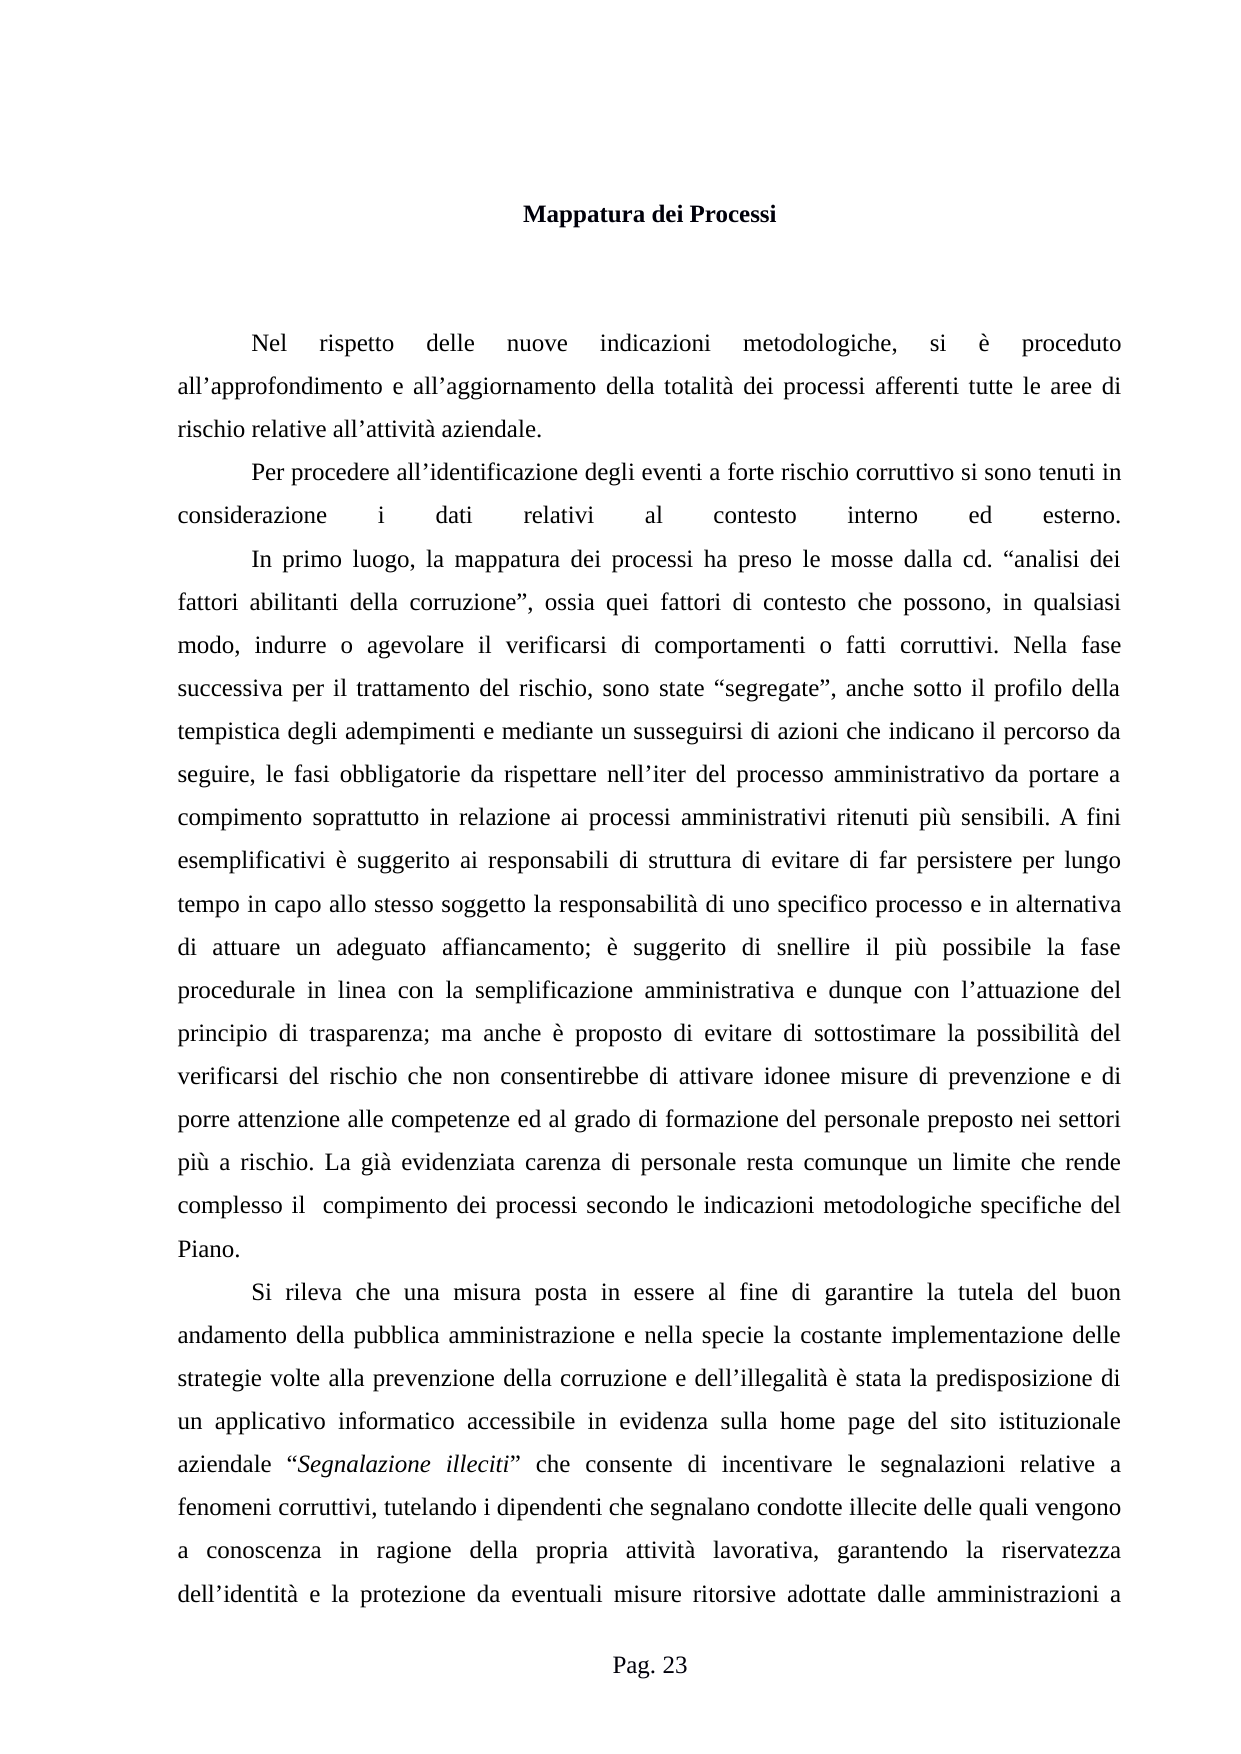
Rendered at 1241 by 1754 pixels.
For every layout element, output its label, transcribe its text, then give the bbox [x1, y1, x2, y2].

text Per procedere all’identificazione degli eventi a forte rischio corruttivo si sono tenuti in considerazione i dati relativi al contesto interno ed esterno. In primo luogo, la mappatura dei processi ha preso le mosse dalla cd. “analisi dei fattori abilitanti della corruzione”, ossia quei fattori di contesto che possono, in qualsiasi modo, indurre o agevolare il verificarsi di comportamenti o fatti corruttivi. Nella fase successiva per il trattamento del rischio, sono state “segregate”, anche sotto il profilo della tempistica degli adempimenti e mediante un susseguirsi di azioni che indicano il percorso da seguire, le fasi obbligatorie da rispettare nell’iter del processo amministrativo da portare a compimento soprattutto in relazione ai processi amministrativi ritenuti più sensibili. A fini esemplificativi è suggerito ai responsabili di struttura di evitare di far persistere per lungo tempo in capo allo stesso soggetto la responsabilità di uno specifico processo e in alternativa di attuare un adeguato affiancamento; è suggerito di snellire il più possibile la fase procedurale in linea con la semplificazione amministrativa e dunque con l’attuazione del principio di trasparenza; ma anche è proposto di evitare di sottostimare la possibilità del verificarsi del rischio che non consentirebbe di attivare idonee misure di prevenzione e di porre attenzione alle competenze ed al grado di formazione del personale preposto nei settori più a rischio. La già evidenziata carenza di personale resta comunque un limite che rende complesso il compimento dei processi secondo le indicazioni metodologiche specifiche del Piano. Si rileva che una misura posta in essere al fine di garantire la tutela del buon andamento della pubblica amministrazione e nella specie la costante implementazione delle strategie volte alla prevenzione della corruzione e dell’illegalità è stata la predisposizione di un applicativo informatico accessibile in evidenza sulla home page del sito istituzionale aziendale “Segnalazione illeciti” che consente di incentivare le segnalazioni relative a fenomeni corruttivi, tutelando i dipendenti che segnalano condotte illecite delle quali vengono a conoscenza in ragione della propria attività lavorativa, garantendo la riservatezza dell’identità e la protezione da eventuali misure ritorsive adottate dalle amministrazioni a [177, 457, 1122, 1607]
text Nel rispetto delle nuove indicazioni metodologiche, si è proceduto all’approfondimento e all’aggiornamento della totalità dei processi afferenti tutte le aree di rischio relative all’attività aziendale. [177, 328, 1122, 443]
text Mappatura dei Processi [177, 199, 1122, 227]
